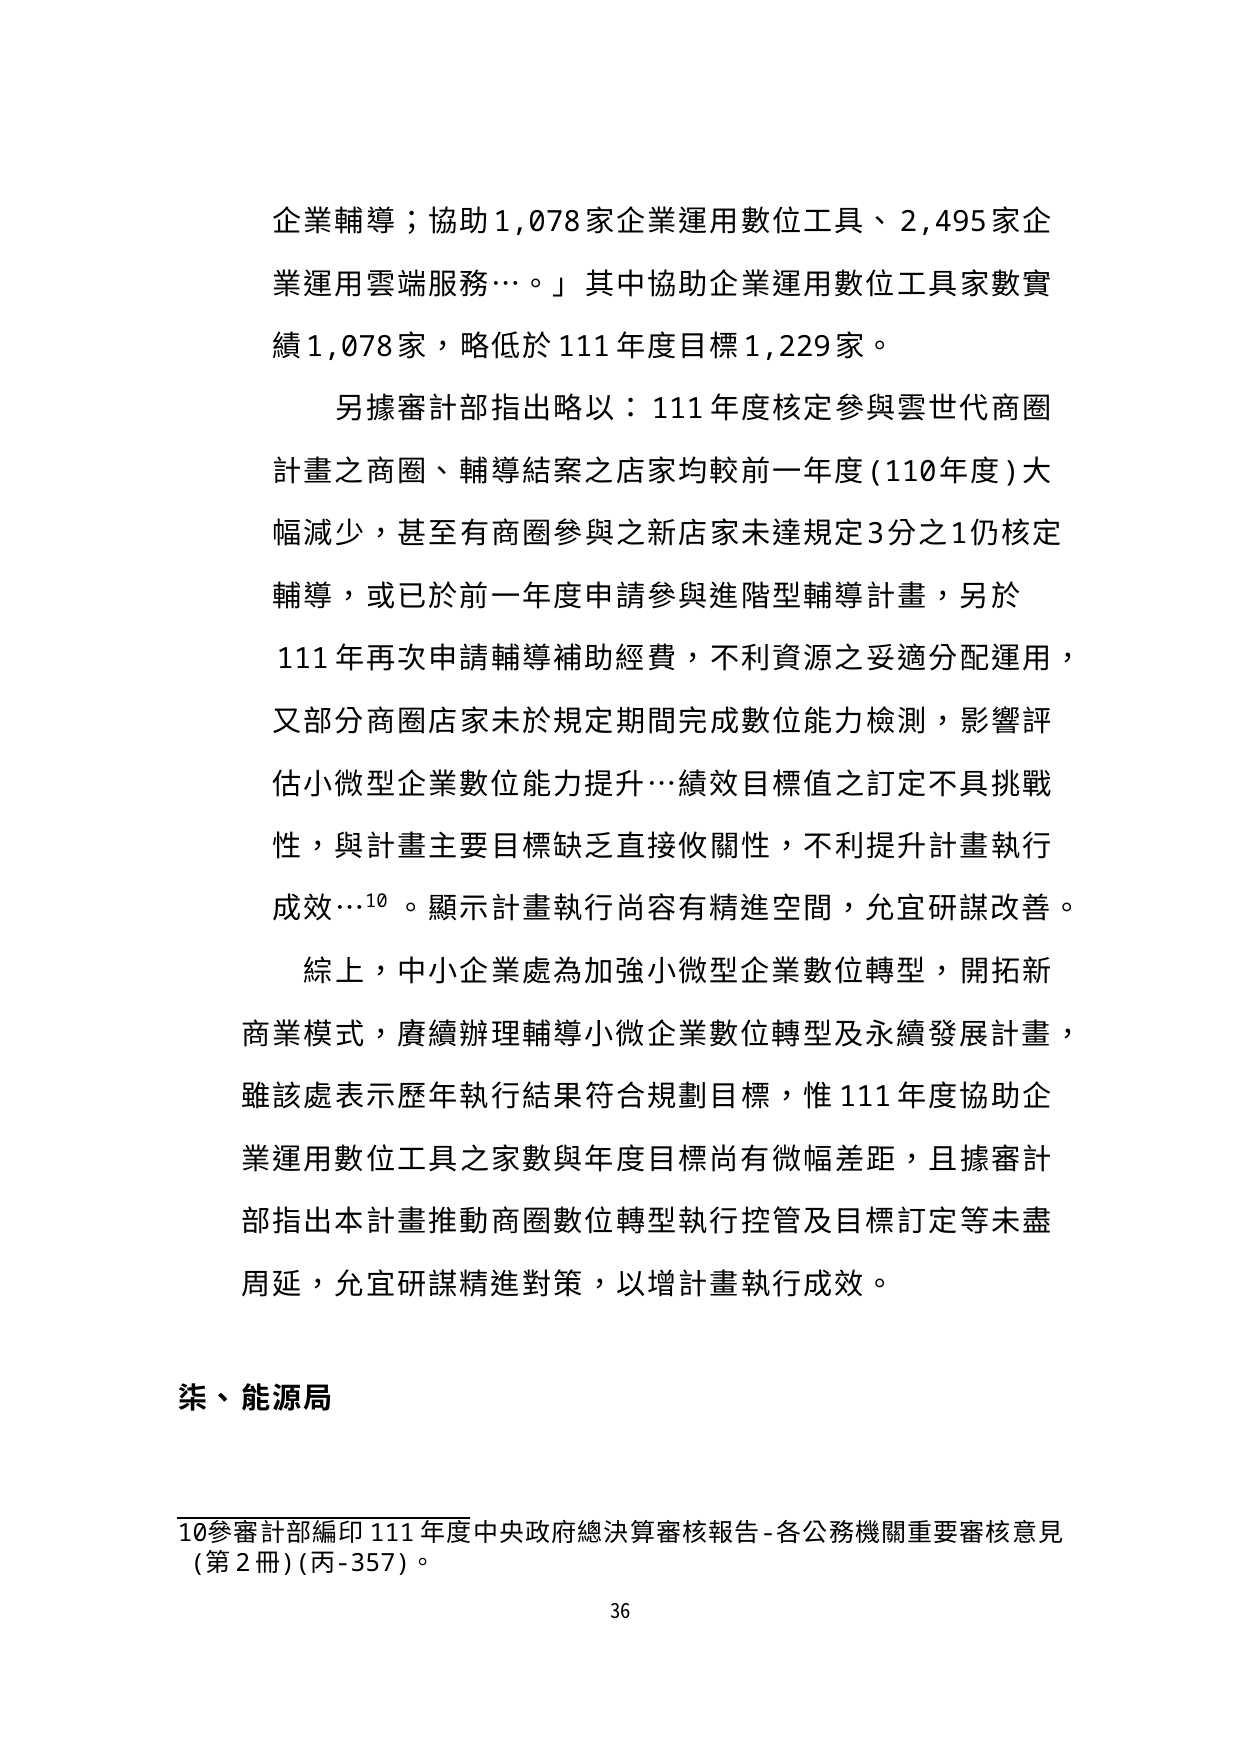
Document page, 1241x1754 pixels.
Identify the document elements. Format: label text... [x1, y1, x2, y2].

text 綜上，中小企業處為加強小微型企業數位轉型，開拓新商業模式，賡續辦理輔導小微企業數位轉型及永續發展計畫，雖該處表示歷年執行結果符合規劃目標，惟111年度協助企業運用數位工具之家數與年度目標尚有微幅差距，且據審計部指出本計畫推動商圈數位轉型執行控管及目標訂定等未盡周延，允宜研謀精進對策，以增計畫執行成效。 [236, 927, 1063, 1302]
text 參審計部編印111年度中央政府總決算審核報告-各公務機關重要審核意見(第2冊)(丙-357)。 [177, 1518, 1063, 1577]
text 柒、能源局 [177, 1354, 1063, 1417]
text 另據審計部指出略以：111年度核定參與雲世代商圈計畫之商圈、輔導結案之店家均較前一年度(110年度)大幅減少，甚至有商圈參與之新店家未達規定3分之1仍核定輔導，或已於前一年度申請參與進階型輔導計畫，另於111年再次申請輔導補助經費，不利資源之妥適分配運用，又部分商圈店家未於規定期間完成數位能力檢測，影響評估小微型企業數位能力提升…績效目標值之訂定不具挑戰性，與計畫主要目標缺乏直接攸關性，不利提升計畫執行成效…。顯示計畫執行尚容有精進空間，允宜研謀改善。 [266, 365, 1063, 927]
text 本計畫110至111年度累計編列預算5億8,922萬2千元，截至111年底止累計支付實現數5億8,350萬3千元(99.03%)。據中小企業處說明，執行結果尚符合年度目標。惟據提供111年度績效實績略以：「辦理5場次數位培能課程，共69家店家參與，整體年營收突破1,600萬元；城鄉島遊共同行銷推廣方案，協助優質好店上架行銷曝光，並透過數位集點方式掌握消費者喜好；推動2,495家小微企業輔導；協助1,078家企業運用數位工具、2,495家企業運用雲端服務…。」其中協助企業運用數位工具家數實績1,078家，略低於111年度目標1,229家。 [266, 177, 1063, 365]
